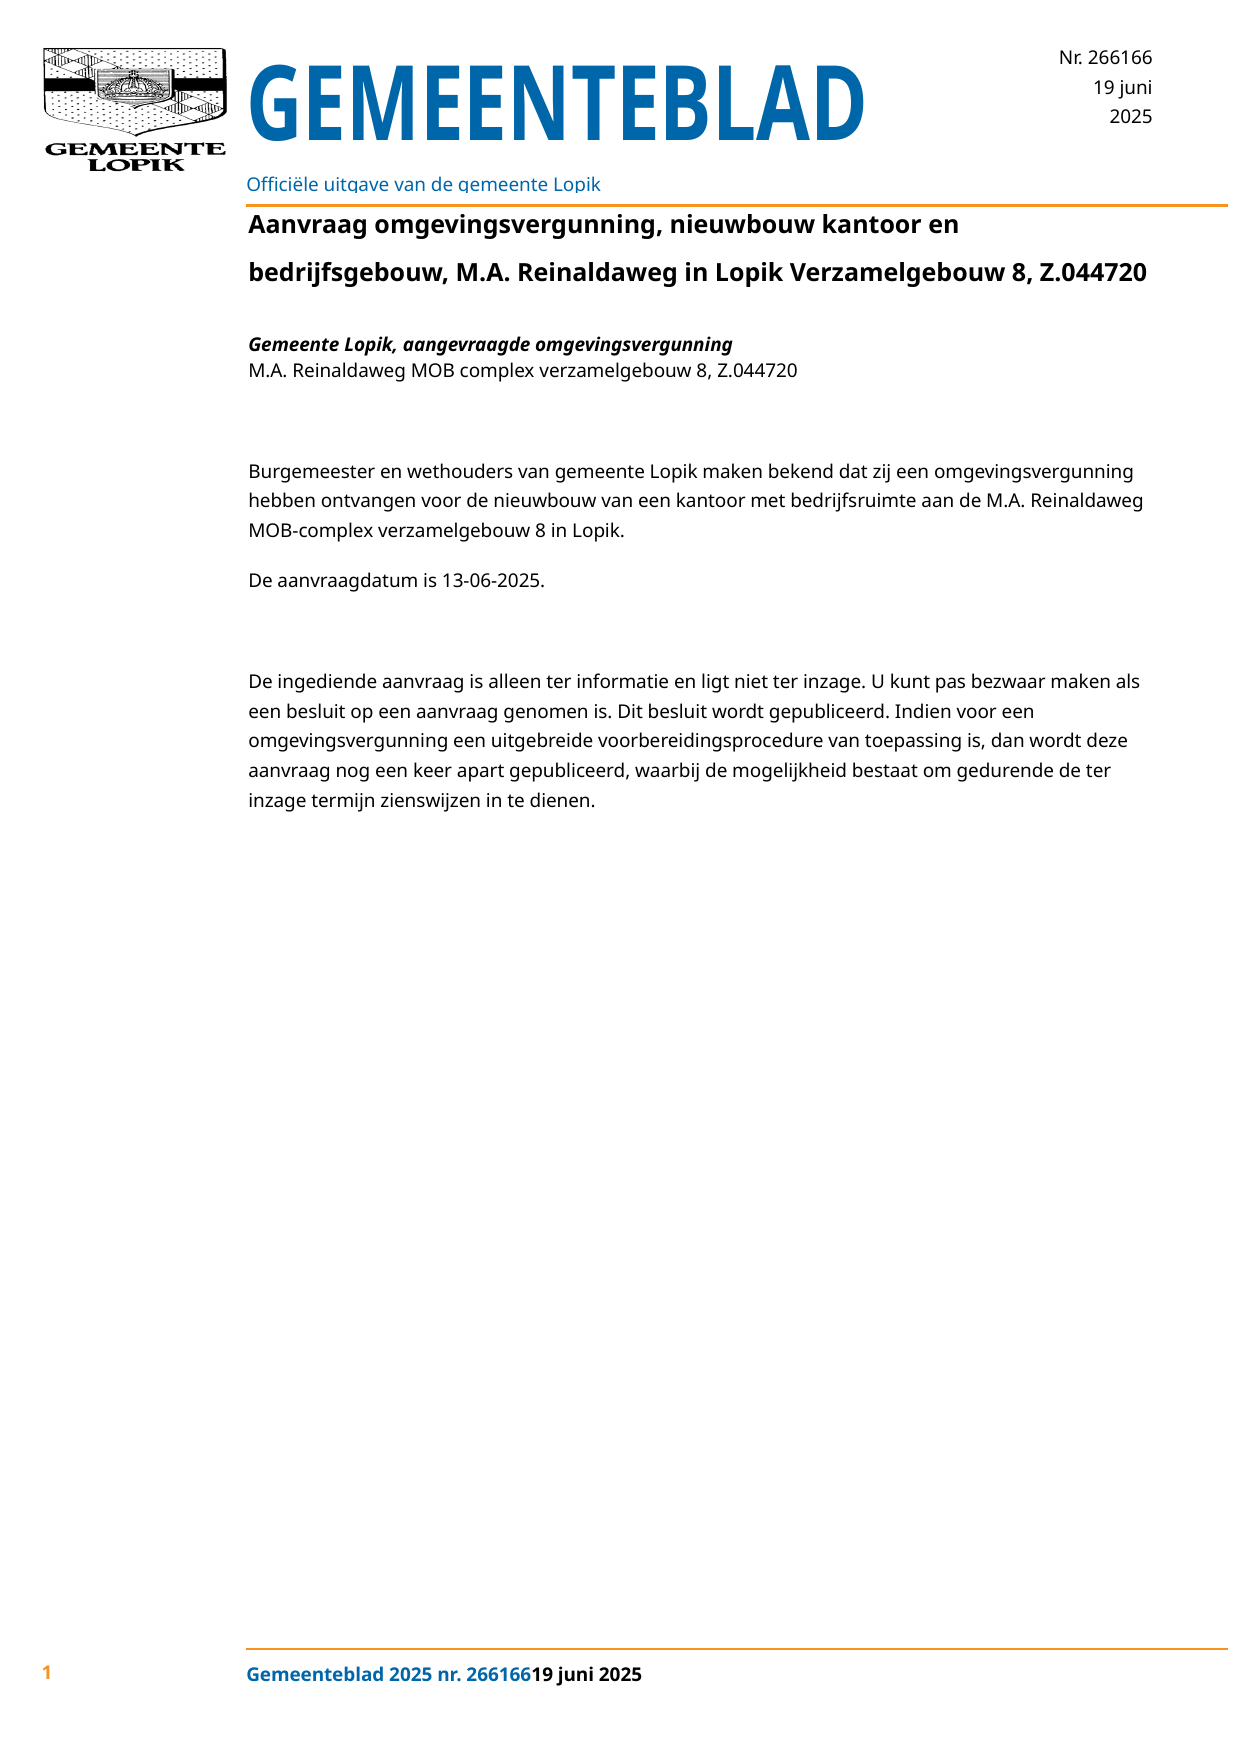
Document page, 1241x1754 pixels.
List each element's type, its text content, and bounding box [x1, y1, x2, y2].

text M.A. Reinaldaweg MOB complex verzamelgebouw 8, Z.044720 [248, 357, 1152, 383]
picture [41, 47, 231, 172]
text De ingediende aanvraag is alleen ter informatie en ligt niet ter inzage. U kunt pas bezwaar maken als een besluit op een aanvraag genomen is. Dit besluit wordt gepubliceerd. Indien voor een omgevingsvergunning een uitgebreide voorbereidingsprocedure van toepassing is, dan wordt deze aanvraag nog een keer apart gepubliceerd, waarbij de mogelijkheid bestaat om gedurende de ter inzage termijn zienswijzen in te dienen. [248, 668, 1152, 812]
text Burgemeester en wethouders van gemeente Lopik maken bekend dat zij een omgevingsvergunning hebben ontvangen voor de nieuwbouw van een kantoor met bedrijfsruimte aan de M.A. Reinaldaweg MOB-complex verzamelgebouw 8 in Lopik. [248, 458, 1152, 543]
text De aanvraagdatum is 13-06-2025. [248, 568, 1152, 593]
text Gemeente Lopik, aangevraagde omgevingsvergunning [248, 331, 1152, 357]
text Aanvraag omgevingsvergunning, nieuwbouw kantoor en bedrijfsgebouw, M.A. Reinaldaweg in Lopik Verzamelgebouw 8, Z.044720 [248, 207, 1152, 288]
